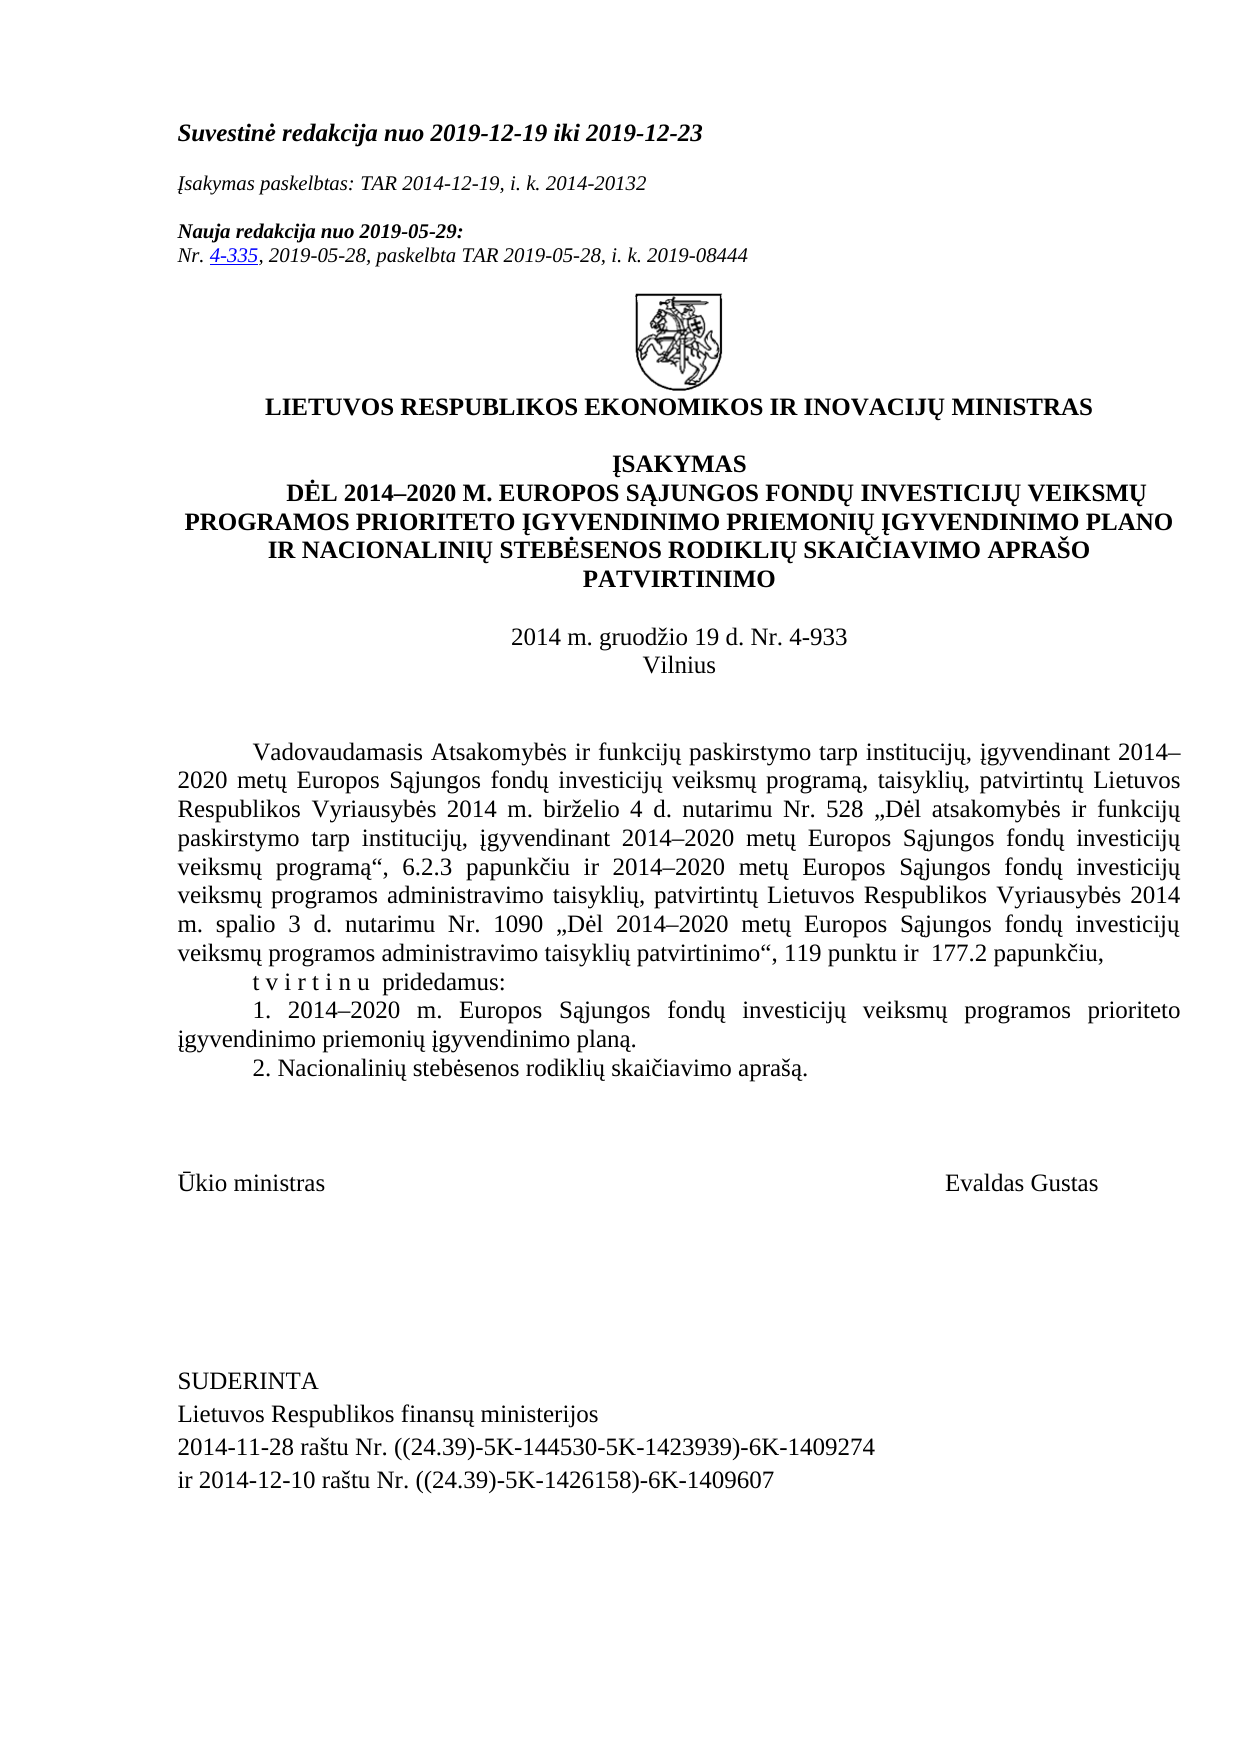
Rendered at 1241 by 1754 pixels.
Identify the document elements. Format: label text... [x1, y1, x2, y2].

text Nauja redakcija nuo 2019-05-29: [177, 219, 1181, 243]
text t v i r t i n u pridedamus: [177, 967, 1181, 995]
text Lietuvos Respublikos finansų ministerijos [177, 1399, 1181, 1428]
text Vilnius [177, 650, 1181, 679]
text Ūkio ministras Evaldas Gustas [177, 1168, 1181, 1197]
text Suvestinė redakcija nuo 2019-12-19 iki 2019-12-23 [177, 118, 1181, 147]
text dėl 2014–2020 m. europos sąjungos fondų investicijų veiksmų programos prioriteto įgyvendinimo priemonių įgyvendinimo plano ir Nacionalinių stebėsenos rodiklių skaičiavimo aprašo patvirtinimo [177, 478, 1181, 593]
text ir 2014-12-10 raštu Nr. ((24.39)-5K-1426158)-6K-1409607 [177, 1465, 1181, 1494]
text LIETUVOS RESPUBLIKOS EKONOMIKOS IR INOVACIJŲ MINISTRAS [177, 392, 1181, 420]
text ĮSAKYMAS [177, 449, 1181, 478]
text Nr. 4-335, 2019-05-28, paskelbta TAR 2019-05-28, i. k. 2019-08444 [177, 243, 1181, 267]
text 1. 2014–2020 m. Europos Sąjungos fondų investicijų veiksmų programos prioriteto įgyvendinimo priemonių įgyvendinimo planą. [177, 995, 1181, 1053]
text 2014 m. gruodžio 19 d. Nr. 4-933 [177, 622, 1181, 650]
text 2014-11-28 raštu Nr. ((24.39)-5K-144530-5K-1423939)-6K-1409274 [177, 1432, 1181, 1461]
text 2. Nacionalinių stebėsenos rodiklių skaičiavimo aprašą. [252, 1053, 1181, 1082]
text SUDERINTA [177, 1366, 1181, 1395]
text Vadovaudamasis Atsakomybės ir funkcijų paskirstymo tarp institucijų, įgyvendinant 2014–2020 metų Europos Sąjungos fondų investicijų veiksmų programą, taisyklių, patvirtintų Lietuvos Respublikos Vyriausybės 2014 m. birželio 4 d. nutarimu Nr. 528 „Dėl atsakomybės ir funkcijų paskirstymo tarp institucijų, įgyvendinant 2014–2020 metų Europos Sąjungos fondų investicijų veiksmų programą“, 6.2.3 papunkčiu ir 2014–2020 metų Europos Sąjungos fondų investicijų veiksmų programos administravimo taisyklių, patvirtintų Lietuvos Respublikos Vyriausybės 2014 m. spalio 3 d. nutarimu Nr. 1090 „Dėl 2014–2020 metų Europos Sąjungos fondų investicijų veiksmų programos administravimo taisyklių patvirtinimo“, 119 punktu ir 177.2 papunkčiu, [177, 737, 1181, 967]
text Įsakymas paskelbtas: TAR 2014-12-19, i. k. 2014-20132 [177, 171, 1181, 195]
